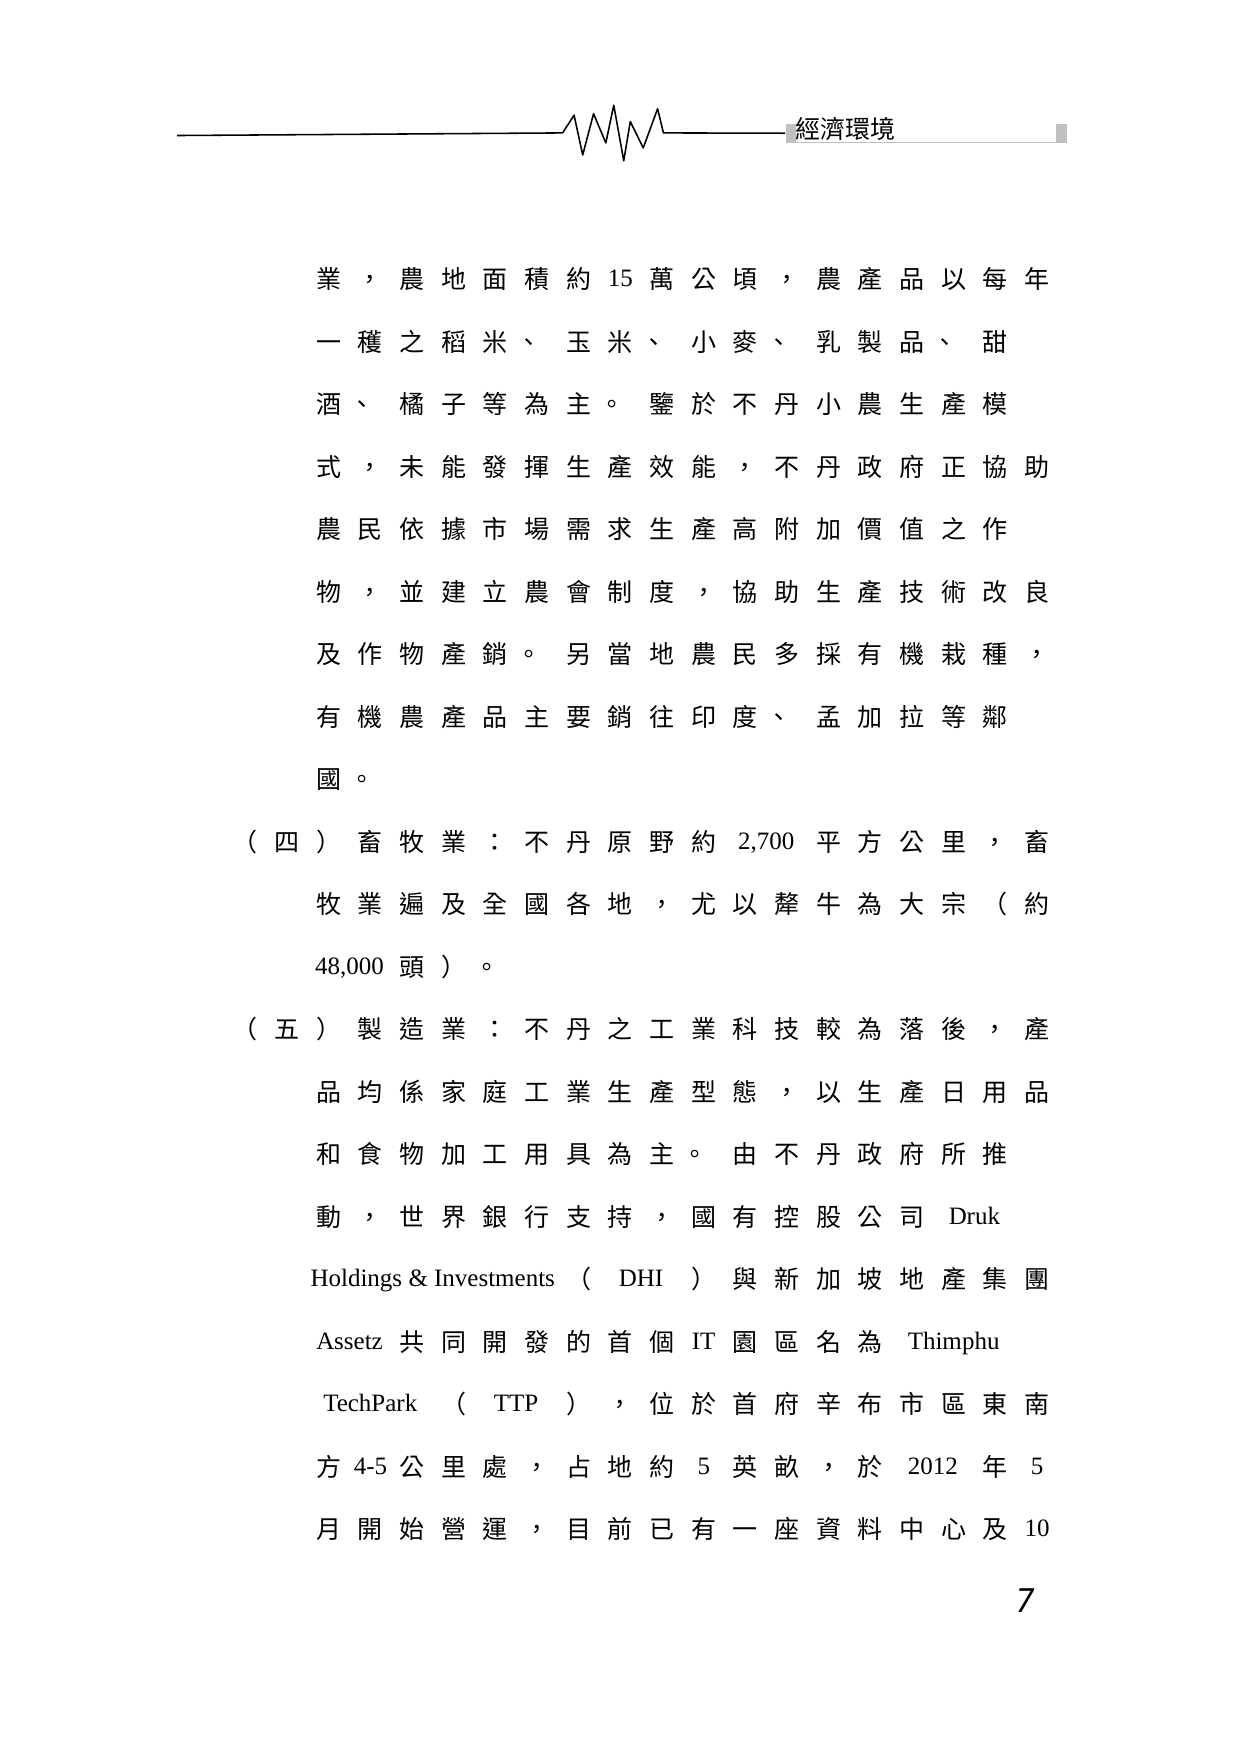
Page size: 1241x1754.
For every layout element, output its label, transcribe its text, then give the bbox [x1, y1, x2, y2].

text （五）製造業：不丹之工業科技較為落後，產品均係家庭工業生產型態，以生產日用品和食物加工用具為主。由不丹政府所推動，世界銀行支持，國有控股公司Druk Holdings & Investments（DHI）與新加坡地產集團Assetz共同開發的首個IT園區名為Thimphu TechPark（TTP），位於首府辛布市區東南方4-5公里處，占地約5英畝，於2012年5月開始營運，目前已有一座資料中心及10 [207, 986, 1058, 1549]
text 業，農地面積約15萬公頃，農產品以每年一穫之稻米、玉米、小麥、乳製品、甜酒、橘子等為主。鑒於不丹小農生產模式，未能發揮生產效能，不丹政府正協助農民依據市場需求生產高附加價值之作物，並建立農會制度，協助生產技術改良及作物產銷。另當地農民多採有機栽種，有機農產品主要銷往印度、孟加拉等鄰國。 [207, 236, 1058, 799]
text （四）畜牧業：不丹原野約2,700平方公里，畜牧業遍及全國各地，尤以犛牛為大宗（約48,000頭）。 [207, 799, 1058, 986]
